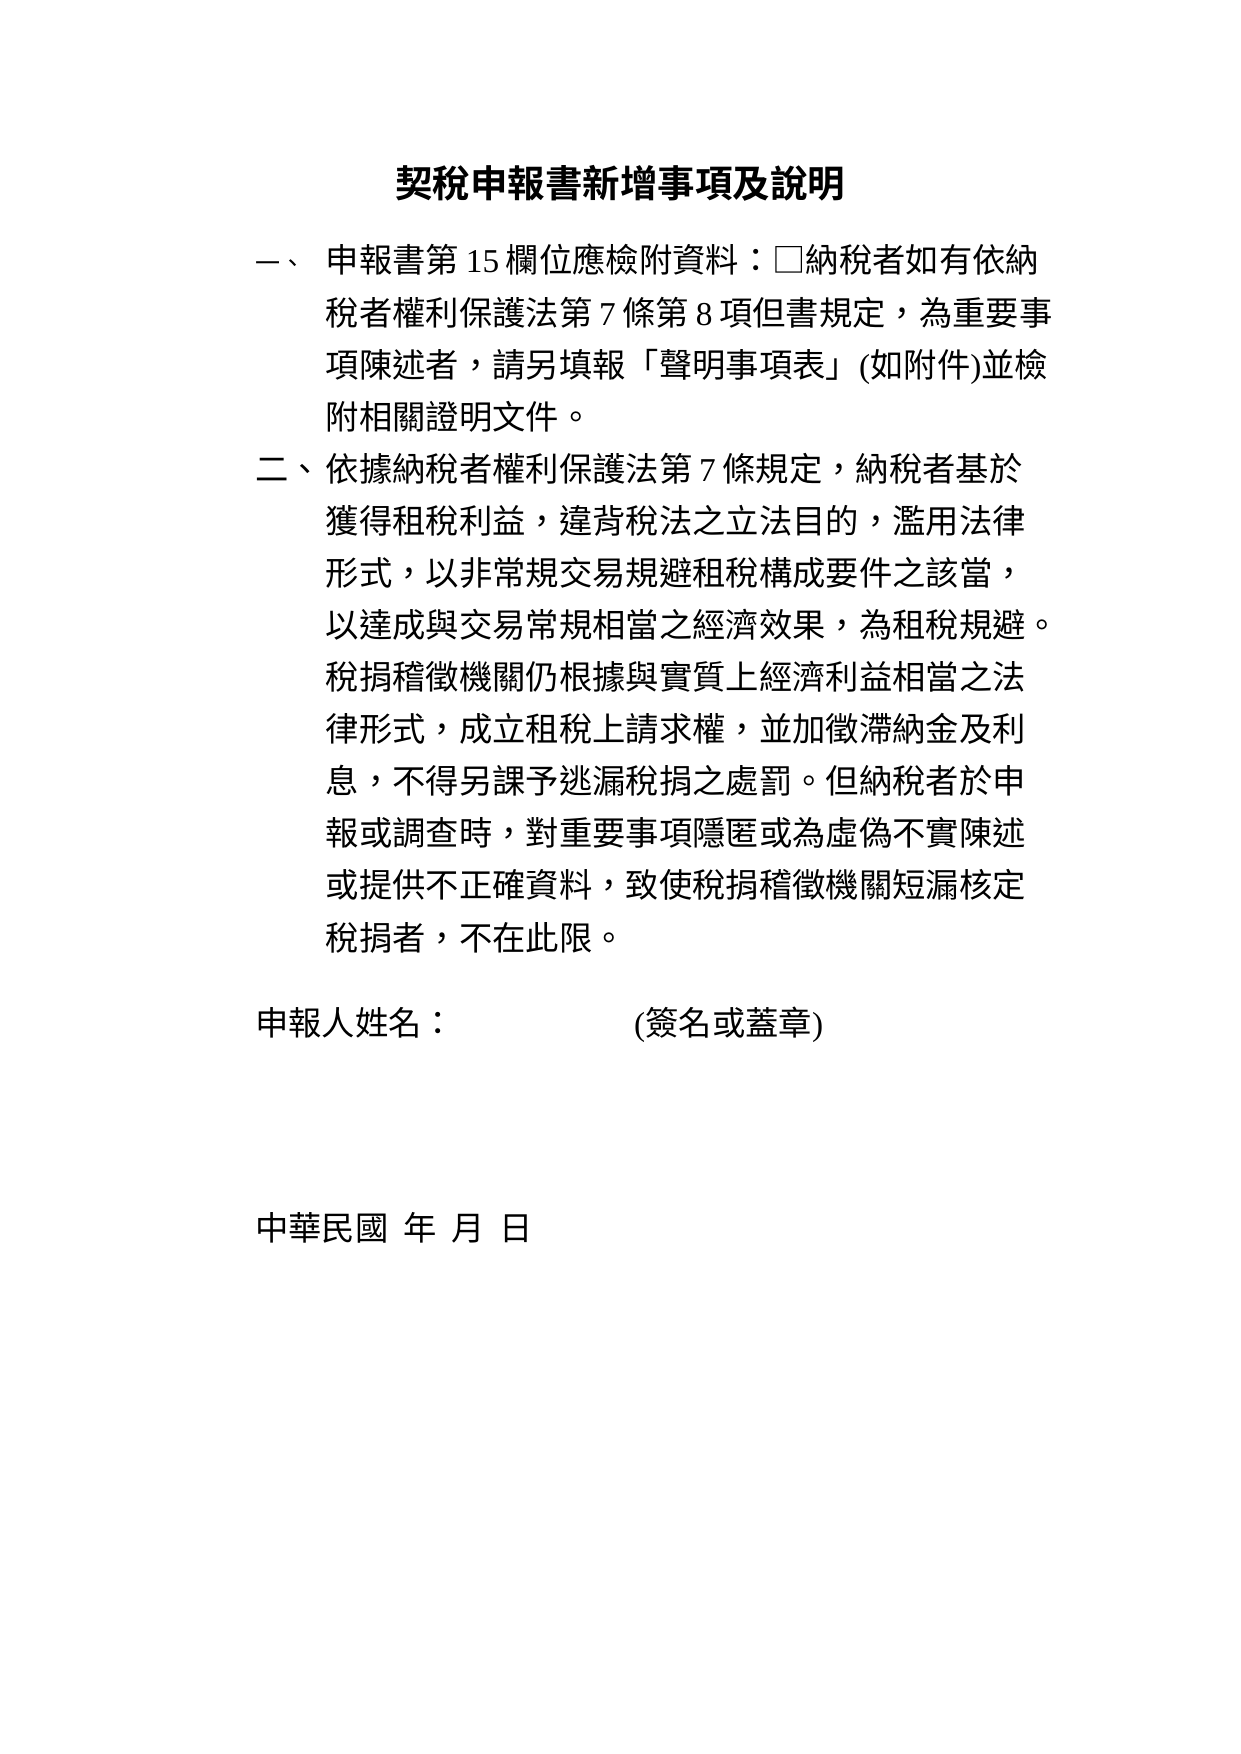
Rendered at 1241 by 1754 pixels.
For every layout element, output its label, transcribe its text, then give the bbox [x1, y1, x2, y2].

list 申報書第15欄位應檢附資料：□納稅者如有依納稅者權利保護法第7條第8項但書規定，為重要事項陳述者，請另填報「聲明事項表」(如附件)並檢附相關證明文件。 [255, 231, 1053, 439]
text 契稅申報書新增事項及說明 [187, 164, 1053, 206]
text 中華民國 年 月 日 [255, 1207, 1053, 1249]
text 申報人姓名： (簽名或蓋章) [255, 1002, 1053, 1044]
list 依據納稅者權利保護法第7條規定，納稅者基於獲得租稅利益，違背稅法之立法目的，濫用法律形式，以非常規交易規避租稅構成要件之該當，以達成與交易常規相當之經濟效果，為租稅規避。稅捐稽徵機關仍根據與實質上經濟利益相當之法律形式，成立租稅上請求權，並加徵滯納金及利息，不得另課予逃漏稅捐之處罰。但納稅者於申報或調查時，對重要事項隱匿或為虛偽不實陳述或提供不正確資料，致使稅捐稽徵機關短漏核定稅捐者，不在此限。 [255, 439, 1053, 960]
